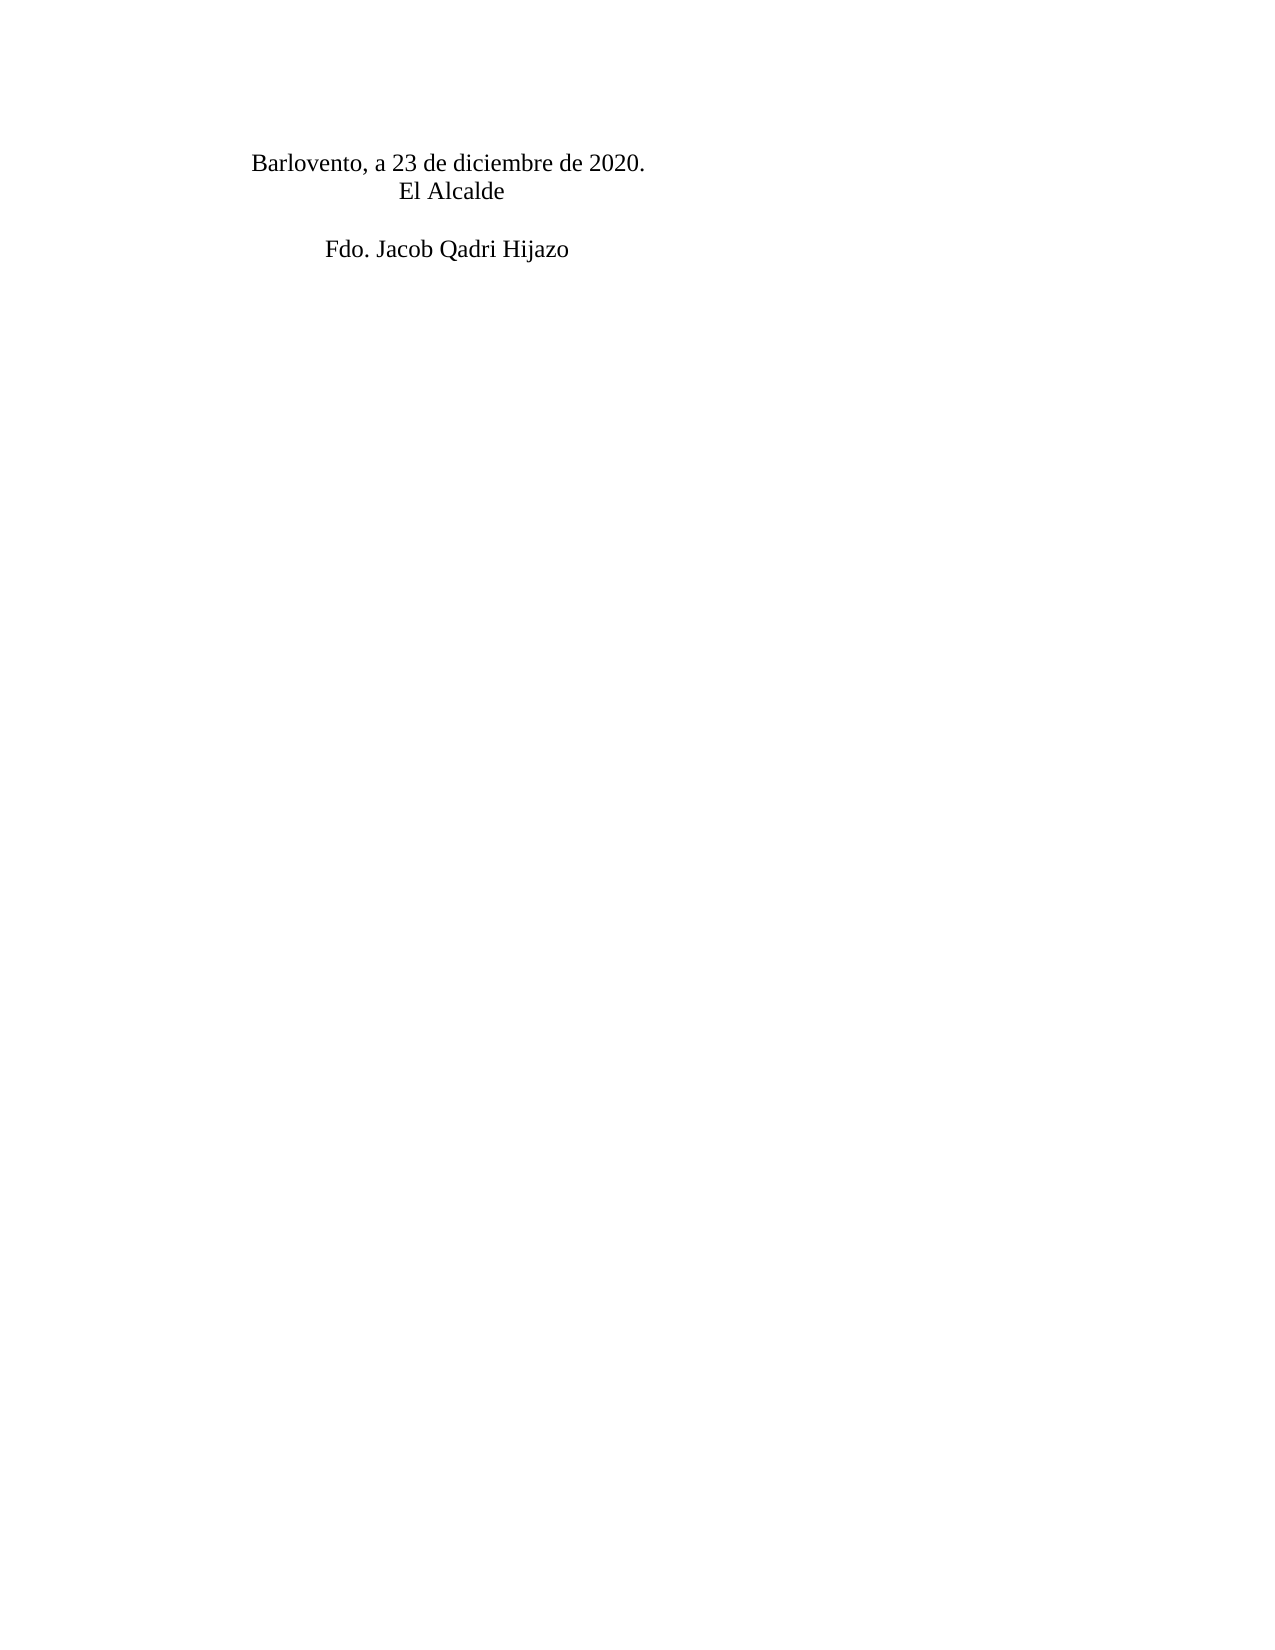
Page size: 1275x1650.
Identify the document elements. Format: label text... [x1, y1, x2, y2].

text Barlovento, a 23 de diciembre de 2020. [177, 148, 1098, 176]
text Fdo. Jacob Qadri Hijazo [177, 234, 1098, 263]
text El Alcalde [177, 176, 1098, 205]
